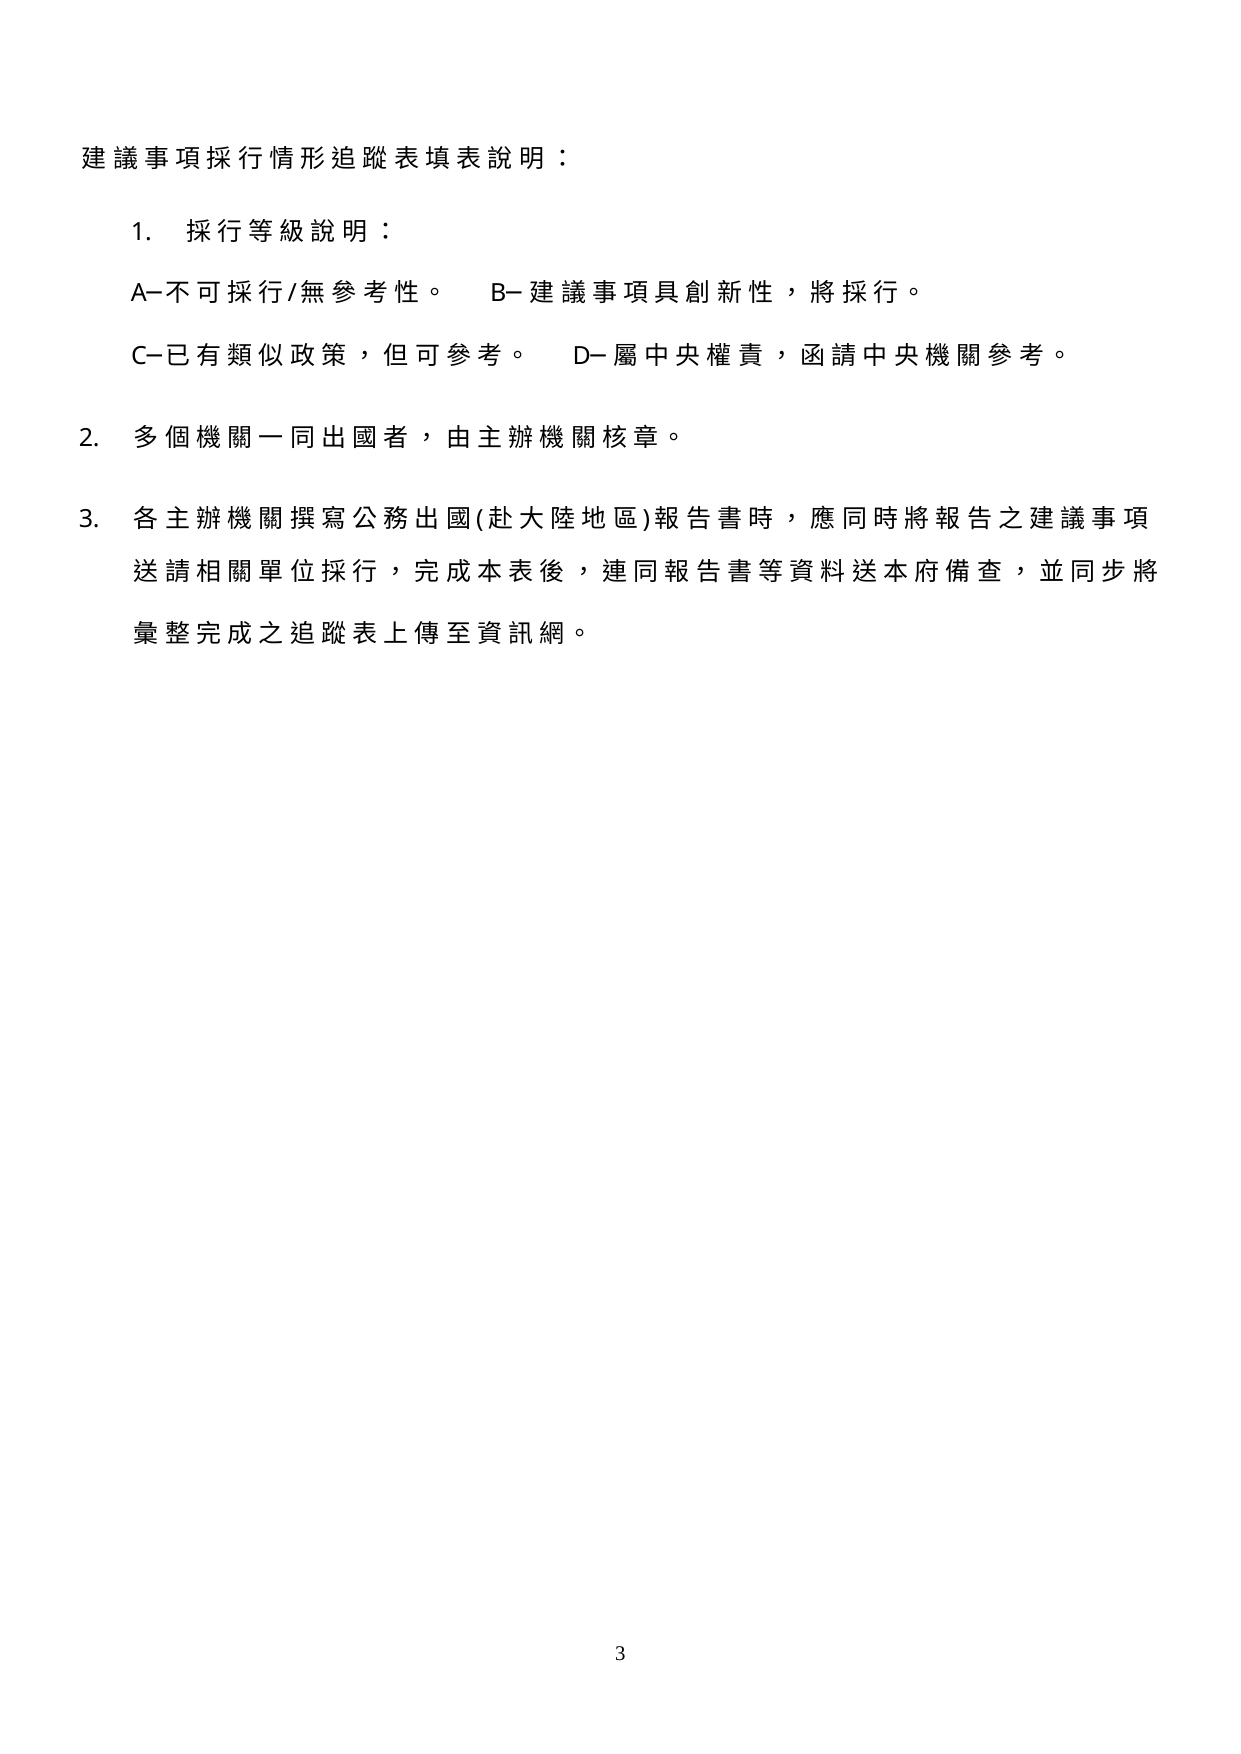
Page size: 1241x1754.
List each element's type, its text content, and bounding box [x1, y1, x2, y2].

list 各主辦機關撰寫公務出國(赴大陸地區)報告書時，應同時將報告之建議事項送請相關單位採行，完成本表後，連同報告書等資料送本府備查，並同步將彙整完成之追蹤表上傳至資訊網。 [78, 465, 1162, 652]
text 建議事項採行情形追蹤表填表說明： [78, 115, 1162, 177]
text C─已有類似政策，但可參考。 D─屬中央權責，函請中央機關參考。 [129, 302, 1162, 365]
list 採行等級說明： [129, 177, 1162, 240]
text A─不可採行/無參考性。 B─建議事項具創新性，將採行。 [129, 240, 1162, 302]
list 多個機關一同出國者，由主辦機關核章。 [78, 384, 1162, 446]
